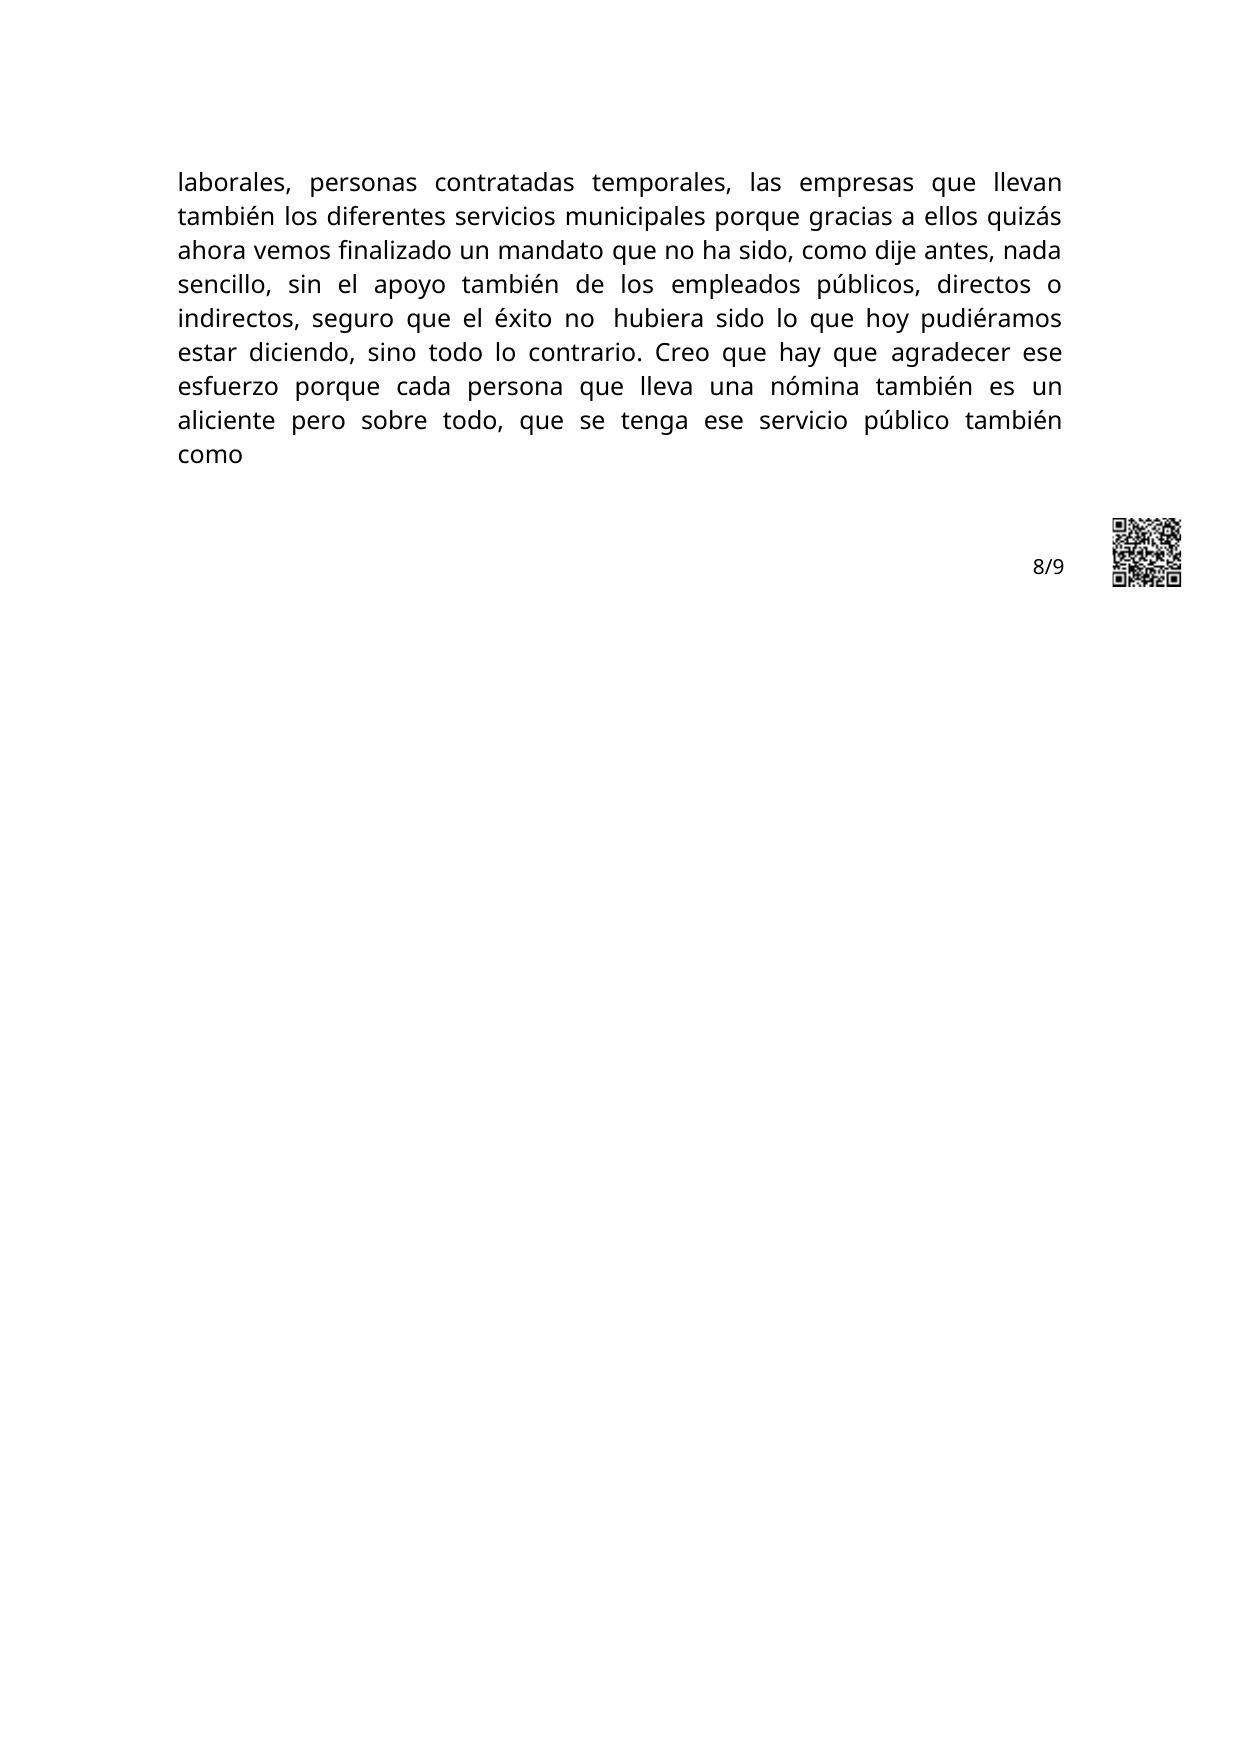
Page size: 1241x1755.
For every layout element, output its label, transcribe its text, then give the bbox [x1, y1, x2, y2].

text laborales, personas contratadas temporales, las empresas que llevan también los diferentes servicios municipales porque gracias a ellos quizás ahora vemos finalizado un mandato que no ha sido, como dije antes, nada sencillo, sin el apoyo también de los empleados públicos, directos o indirectos, seguro que el éxito no hubiera sido lo que hoy pudiéramos estar diciendo, sino todo lo contrario. Creo que hay que agradecer ese esfuerzo porque cada persona que lleva una nómina también es un aliciente pero sobre todo, que se tenga ese servicio público también como [177, 164, 1063, 471]
text 8/9 [167, 552, 1064, 580]
